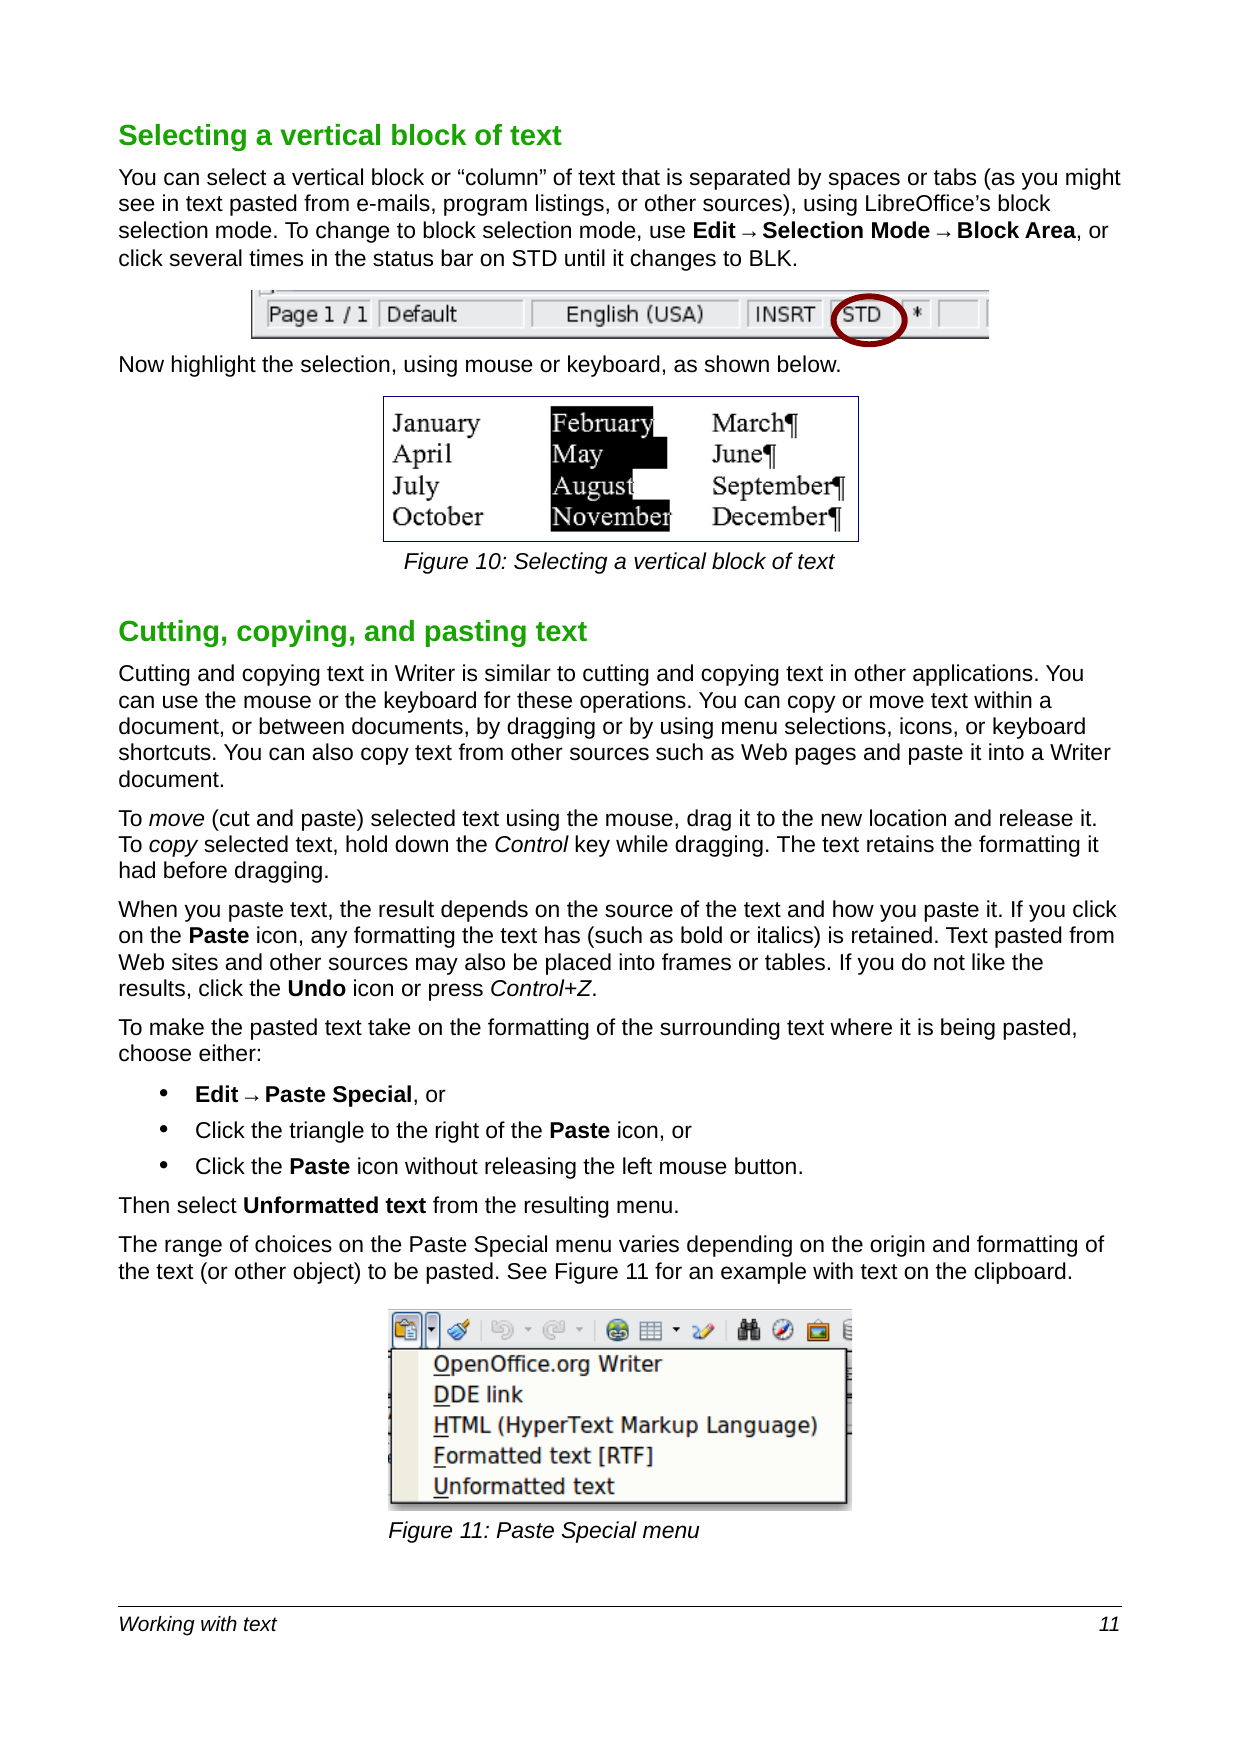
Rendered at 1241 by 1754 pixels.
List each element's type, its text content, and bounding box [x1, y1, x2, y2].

text Now highlight the selection, using mouse or keyboard, as shown below. [118, 351, 1122, 377]
text To move (cut and paste) selected text using the mouse, drag it to the new location and release it. To copy selected text, hold down the Control key while dragging. The text retains the formatting it had before dragging. [118, 804, 1122, 883]
text Cutting and copying text in Writer is similar to cutting and copying text in other applications. You can use the mouse or the keyboard for these operations. You can copy or move text within a document, or between documents, by dragging or by using menu selections, icons, or keyboard shortcuts. You can also copy text from other sources such as Web pages and paste it into a Writer document. [118, 660, 1122, 792]
text The range of choices on the Paste Special menu varies depending on the origin and formatting of the text (or other object) to be pasted. See Figure 11 for an example with text on the clipboard. [118, 1231, 1122, 1284]
text Figure 10: Selecting a vertical block of text [354, 548, 887, 574]
subtitle Selecting a vertical block of text [118, 118, 1122, 152]
text Then select Unformatted text from the resulting menu. [118, 1192, 1122, 1219]
text When you paste text, the result depends on the source of the text and how you paste it. If you click on the Paste icon, any formatting the text has (such as bold or italics) is retained. Text pasted from Web sites and other sources may also be placed into frames or tables. If you do not like the results, click the Undo icon or press Control+Z. [118, 896, 1122, 1001]
text You can select a vertical block or “column” of text that is separated by spaces or tabs (as you might see in text pasted from e-mails, program listings, or other sources), using LibreOffice’s block selection mode. To change to block selection mode, use Edit → Selection Mode → Block Area, or click several times in the status bar on STD until it changes to BLK. [118, 164, 1122, 271]
subtitle Cutting, copying, and pasting text [118, 614, 1122, 648]
text Figure 11: Paste Special menu [388, 1517, 852, 1543]
list Edit → Paste Special, or [156, 1079, 1122, 1109]
text To make the pasted text take on the formatting of the surrounding text where it is being pasted, choose either: [118, 1014, 1122, 1067]
list Click the triangle to the right of the Paste icon, or [156, 1116, 1122, 1145]
picture [388, 1309, 853, 1511]
picture [251, 290, 990, 339]
picture [384, 397, 858, 541]
picture [837, 300, 901, 339]
list Click the Paste icon without releasing the left mouse button. [156, 1151, 1122, 1180]
